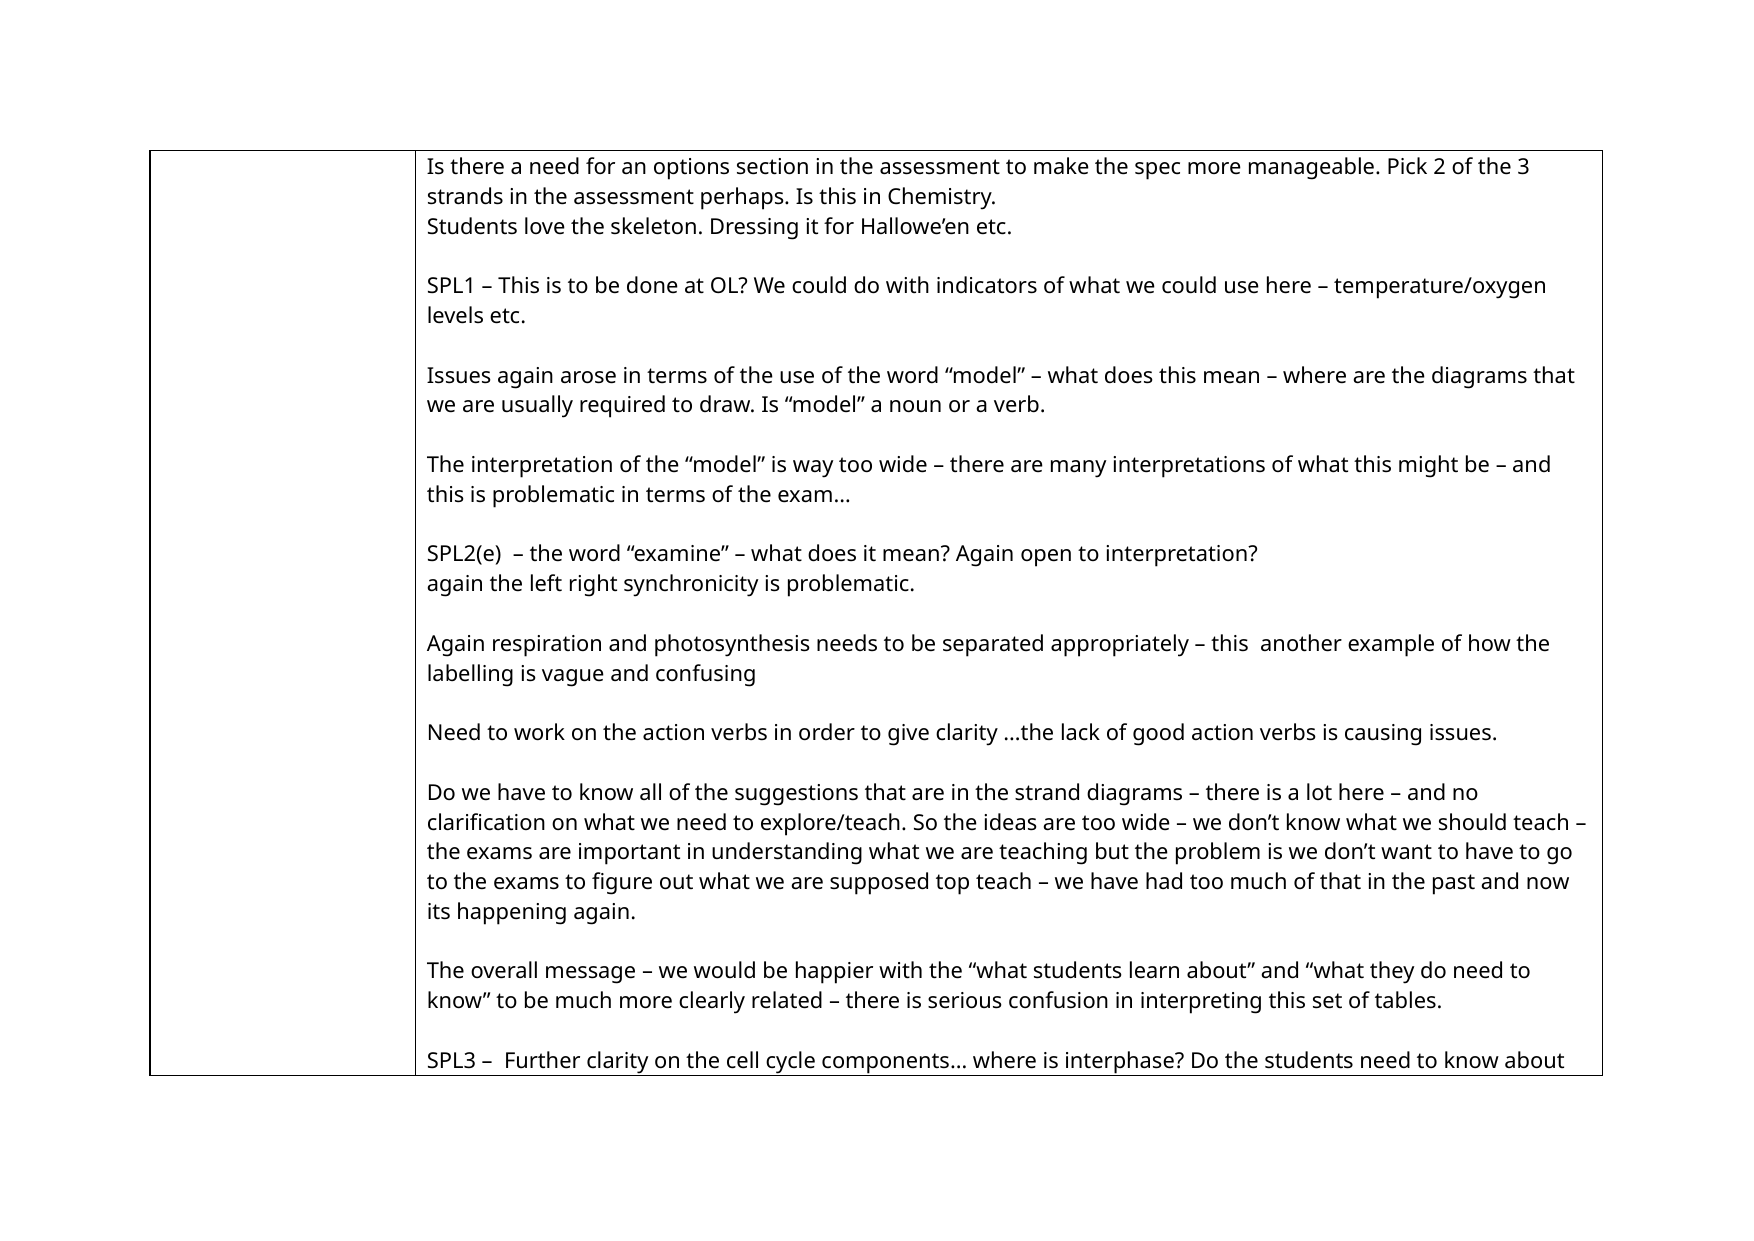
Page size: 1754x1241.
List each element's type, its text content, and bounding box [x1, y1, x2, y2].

table_cell Is there a need for an options section in the assessment to make the spec more manageable. Pick 2 of the 3 strands in the assessment perhaps. Is this in Chemistry. Students love the skeleton. Dressing it for Hallowe’en etc. SPL1 – This is to be done at OL? We could do with indicators of what we could use here – temperature/oxygen levels etc. Issues again arose in terms of the use of the word “model” – what does this mean – where are the diagrams that we are usually required to draw. Is “model” a noun or a verb. The interpretation of the “model” is way too wide – there are many interpretations of what this might be – and this is problematic in terms of the exam… SPL2(e) – the word “examine” – what does it mean? Again open to interpretation? again the left right synchronicity is problematic. Again respiration and photosynthesis needs to be separated appropriately – this another example of how the labelling is vague and confusing Need to work on the action verbs in order to give clarity …the lack of good action verbs is causing issues. Do we have to know all of the suggestions that are in the strand diagrams – there is a lot here – and no clarification on what we need to explore/teach. So the ideas are too wide – we don’t know what we should teach – the exams are important in understanding what we are teaching but the problem is we don’t want to have to go to the exams to figure out what we are supposed top teach – we have had too much of that in the past and now its happening again. The overall message – we would be happier with the “what students learn about” and “what they do need to know” to be much more clearly related – there is serious confusion in interpreting this set of tables. SPL3 – Further clarity on the cell cycle components… where is interphase? Do the students need to know about [416, 151, 1602, 1074]
table_cell [151, 151, 415, 1074]
